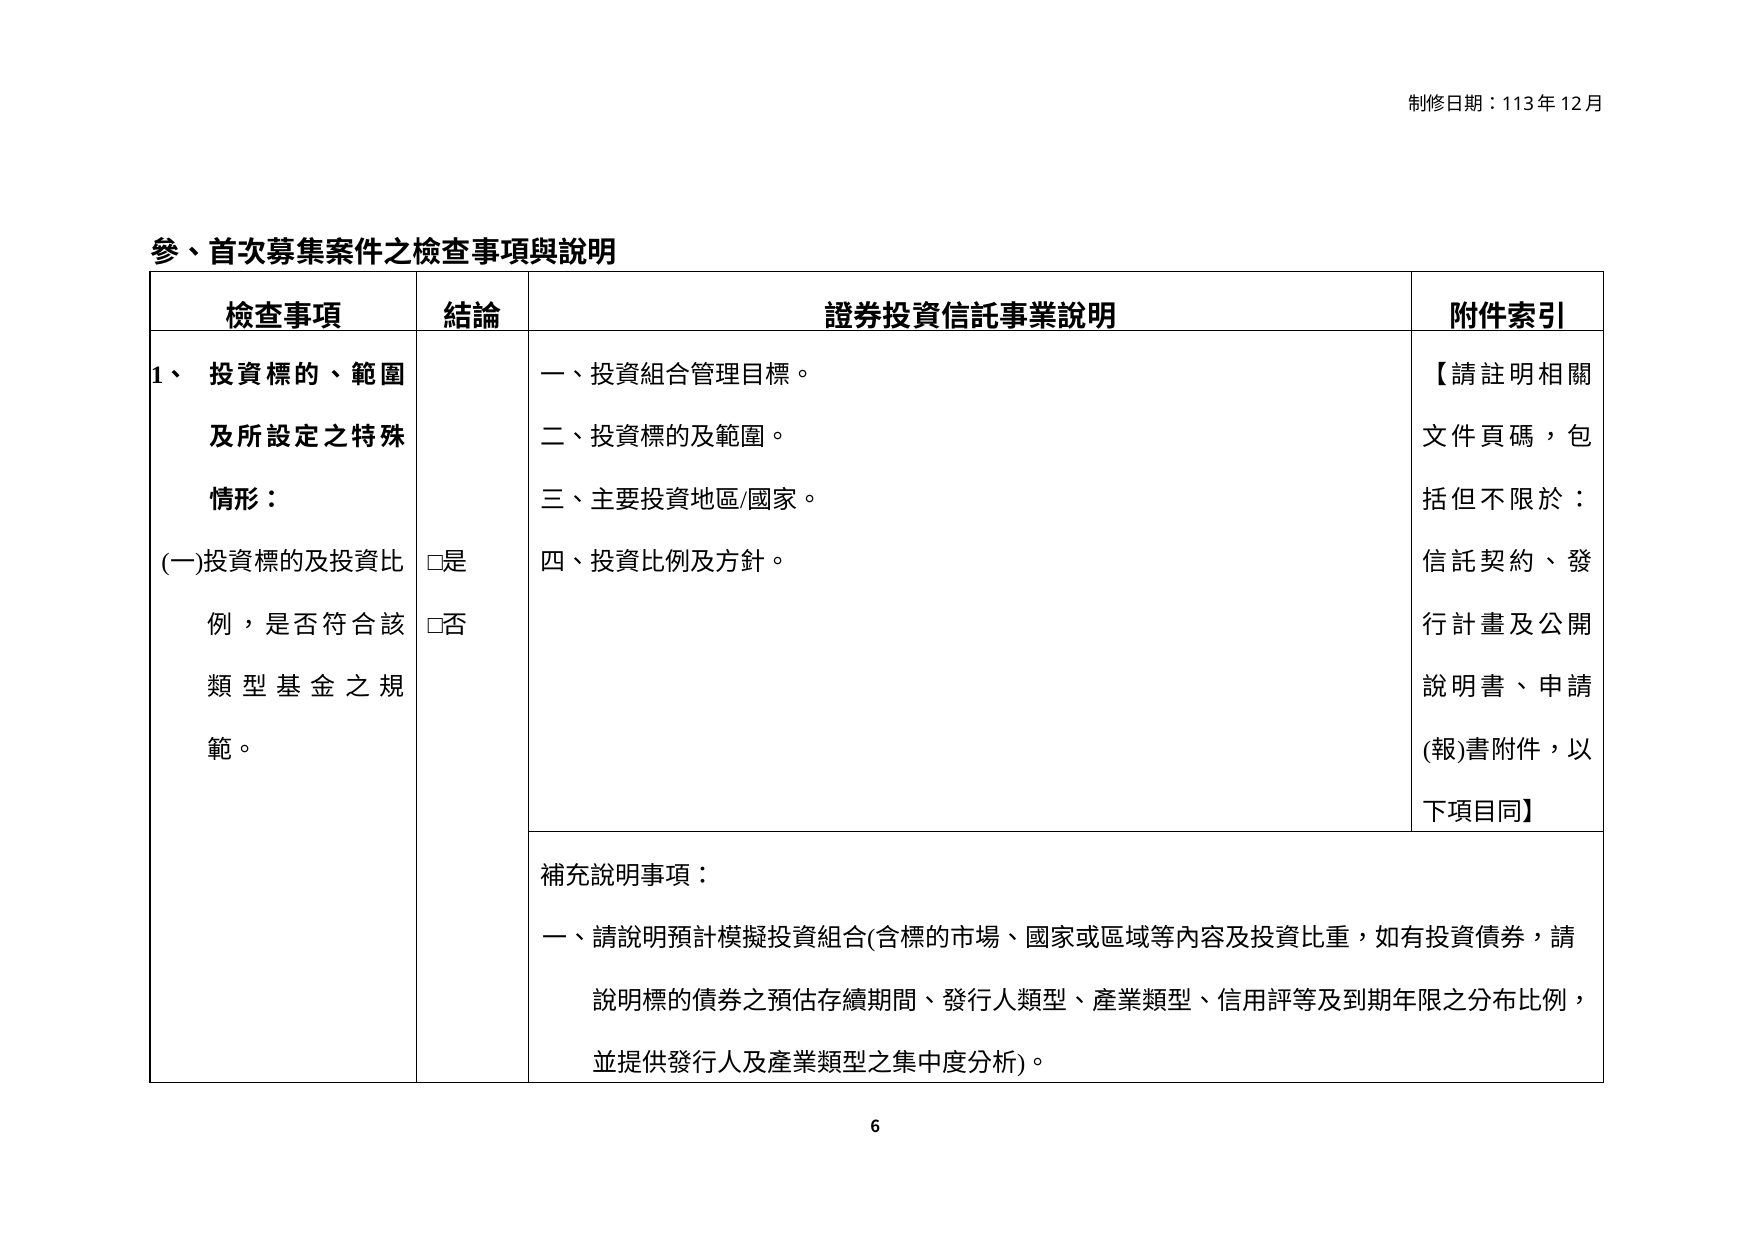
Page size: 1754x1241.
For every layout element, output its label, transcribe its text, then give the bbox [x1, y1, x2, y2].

table_header 檢查事項 [151, 272, 416, 329]
table_cell 投資標的、範圍及所設定之特殊情形： (一)投資標的及投資比例，是否符合該類型基金之規範。 [151, 331, 416, 1082]
table_cell □是 □否 [417, 331, 528, 1082]
table_header 證券投資信託事業說明 [529, 272, 1411, 329]
table_header 附件索引 [1412, 272, 1603, 329]
table_cell 補充說明事項： 一、請說明預計模擬投資組合(含標的市場、國家或區域等內容及投資比重，如有投資債券，請說明標的債券之預估存續期間、發行人類型、產業類型、信用評等及到期年限之分布比例，並提供發行人及產業類型之集中度分析)。 [529, 832, 1603, 1082]
table_cell 一、投資組合管理目標。 二、投資標的及範圍。 三、主要投資地區/國家。 四、投資比例及方針。 [529, 331, 1411, 831]
table_header 結論 [417, 272, 528, 329]
text 參、首次募集案件之檢查事項與說明 [150, 208, 1604, 271]
table_cell 【請註明相關文件頁碼，包括但不限於：信託契約、發行計畫及公開說明書、申請(報)書附件，以下項目同】 [1412, 331, 1603, 831]
